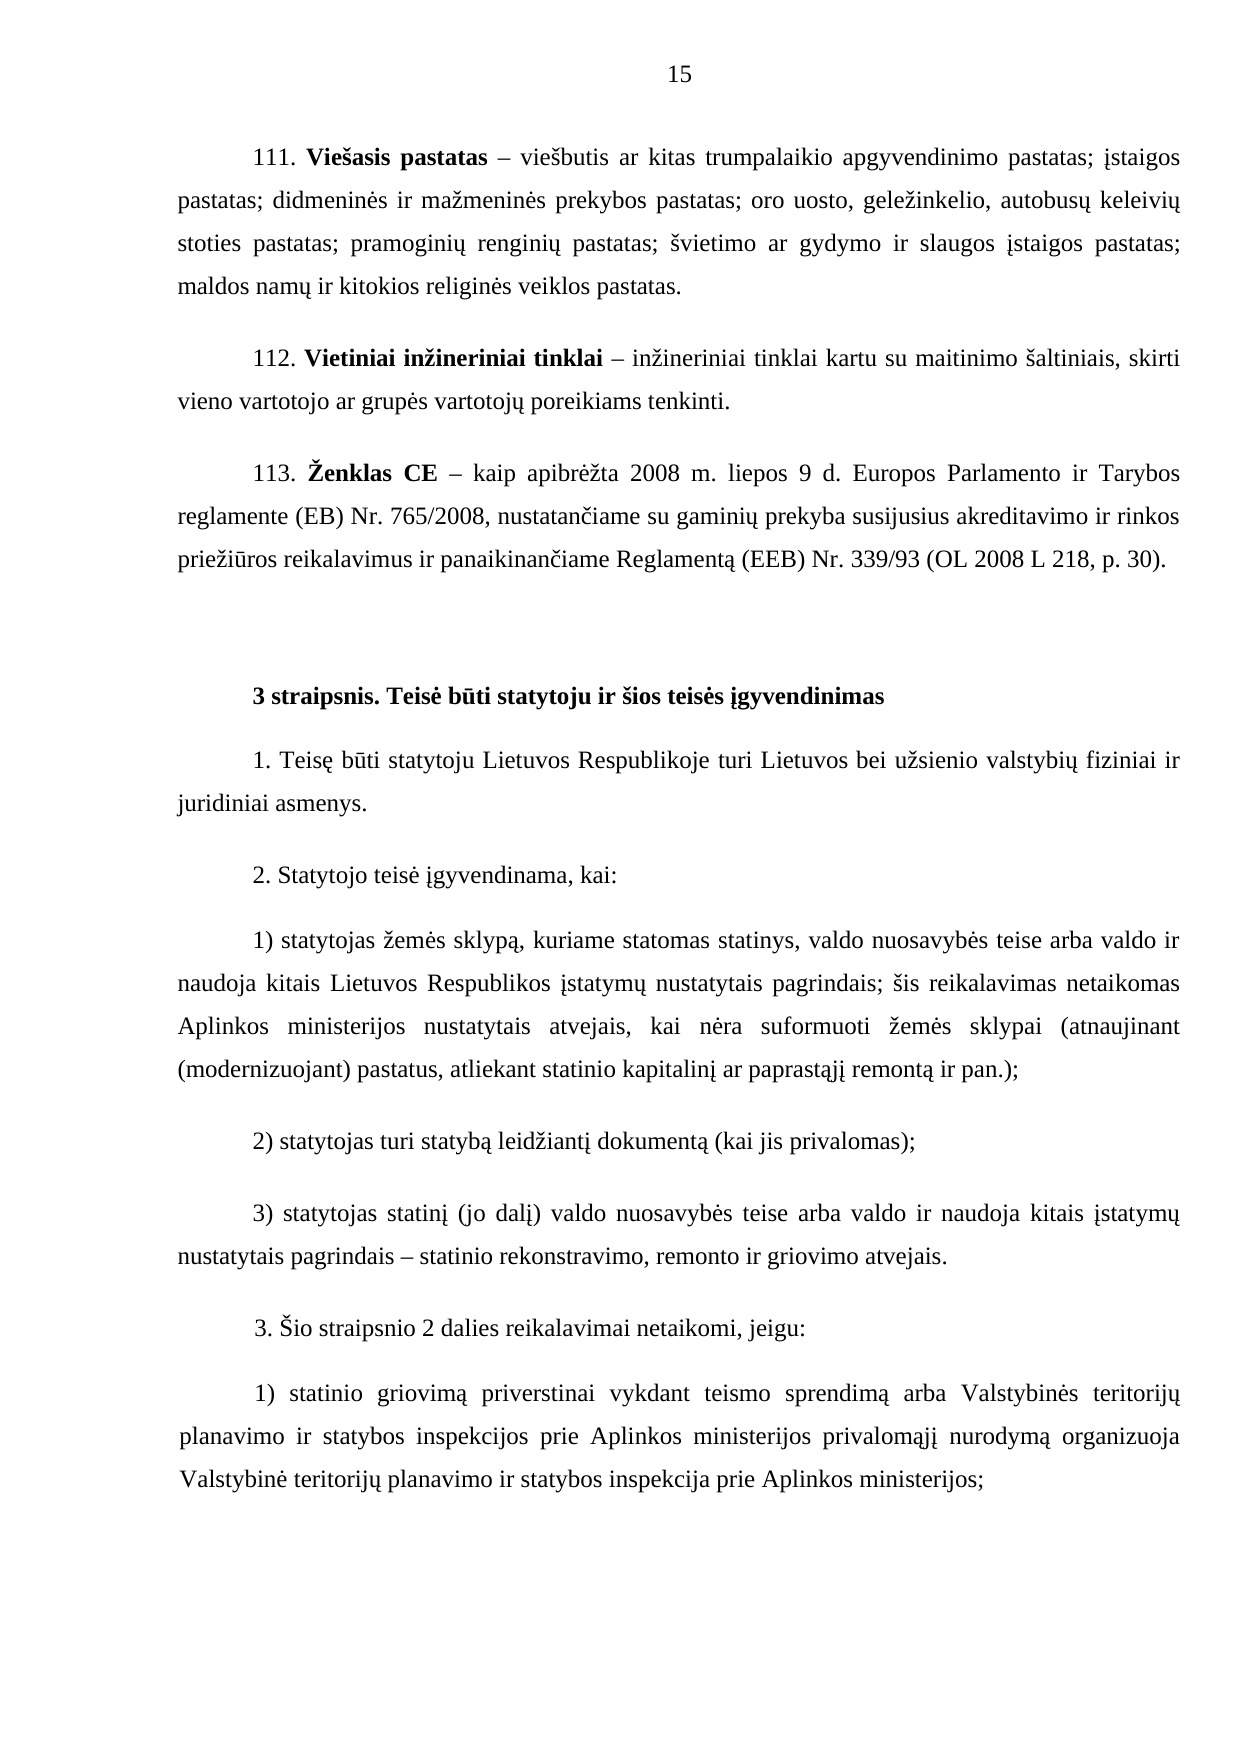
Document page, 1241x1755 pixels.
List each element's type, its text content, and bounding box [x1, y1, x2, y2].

text 2. Statytojo teisė įgyvendinama, kai: [177, 860, 1181, 889]
text 113. Ženklas CE – kaip apibrėžta 2008 m. liepos 9 d. Europos Parlamento ir Tarybos reglamente (EB) Nr. 765/2008, nustatančiame su gaminių prekyba susijusius akreditavimo ir rinkos priežiūros reikalavimus ir panaikinančiame Reglamentą (EEB) Nr. 339/93 (OL 2008 L 218, p. 30). [177, 458, 1181, 573]
text 111. Viešasis pastatas – viešbutis ar kitas trumpalaikio apgyvendinimo pastatas; įstaigos pastatas; didmeninės ir mažmeninės prekybos pastatas; oro uosto, geležinkelio, autobusų keleivių stoties pastatas; pramoginių renginių pastatas; švietimo ar gydymo ir slaugos įstaigos pastatas; maldos namų ir kitokios religinės veiklos pastatas. [177, 142, 1181, 300]
text 3. Šio straipsnio 2 dalies reikalavimai netaikomi, jeigu: [179, 1313, 1181, 1342]
text 1) statinio griovimą priverstinai vykdant teismo sprendimą arba Valstybinės teritorijų planavimo ir statybos inspekcijos prie Aplinkos ministerijos privalomąjį nurodymą organizuoja Valstybinė teritorijų planavimo ir statybos inspekcija prie Aplinkos ministerijos; [179, 1378, 1181, 1493]
text 2) statytojas turi statybą leidžiantį dokumentą (kai jis privalomas); [177, 1126, 1181, 1155]
text 3 straipsnis. Teisė būti statytoju ir šios teisės įgyvendinimas [177, 681, 1181, 709]
text 112. Vietiniai inžineriniai tinklai – inžineriniai tinklai kartu su maitinimo šaltiniais, skirti vieno vartotojo ar grupės vartotojų poreikiams tenkinti. [177, 343, 1181, 415]
text 1) statytojas žemės sklypą, kuriame statomas statinys, valdo nuosavybės teise arba valdo ir naudoja kitais Lietuvos Respublikos įstatymų nustatytais pagrindais; šis reikalavimas netaikomas Aplinkos ministerijos nustatytais atvejais, kai nėra suformuoti žemės sklypai (atnaujinant (modernizuojant) pastatus, atliekant statinio kapitalinį ar paprastąjį remontą ir pan.); [177, 925, 1181, 1083]
text 1. Teisę būti statytoju Lietuvos Respublikoje turi Lietuvos bei užsienio valstybių fiziniai ir juridiniai asmenys. [177, 745, 1181, 817]
text 3) statytojas statinį (jo dalį) valdo nuosavybės teise arba valdo ir naudoja kitais įstatymų nustatytais pagrindais – statinio rekonstravimo, remonto ir griovimo atvejais. [177, 1198, 1181, 1270]
